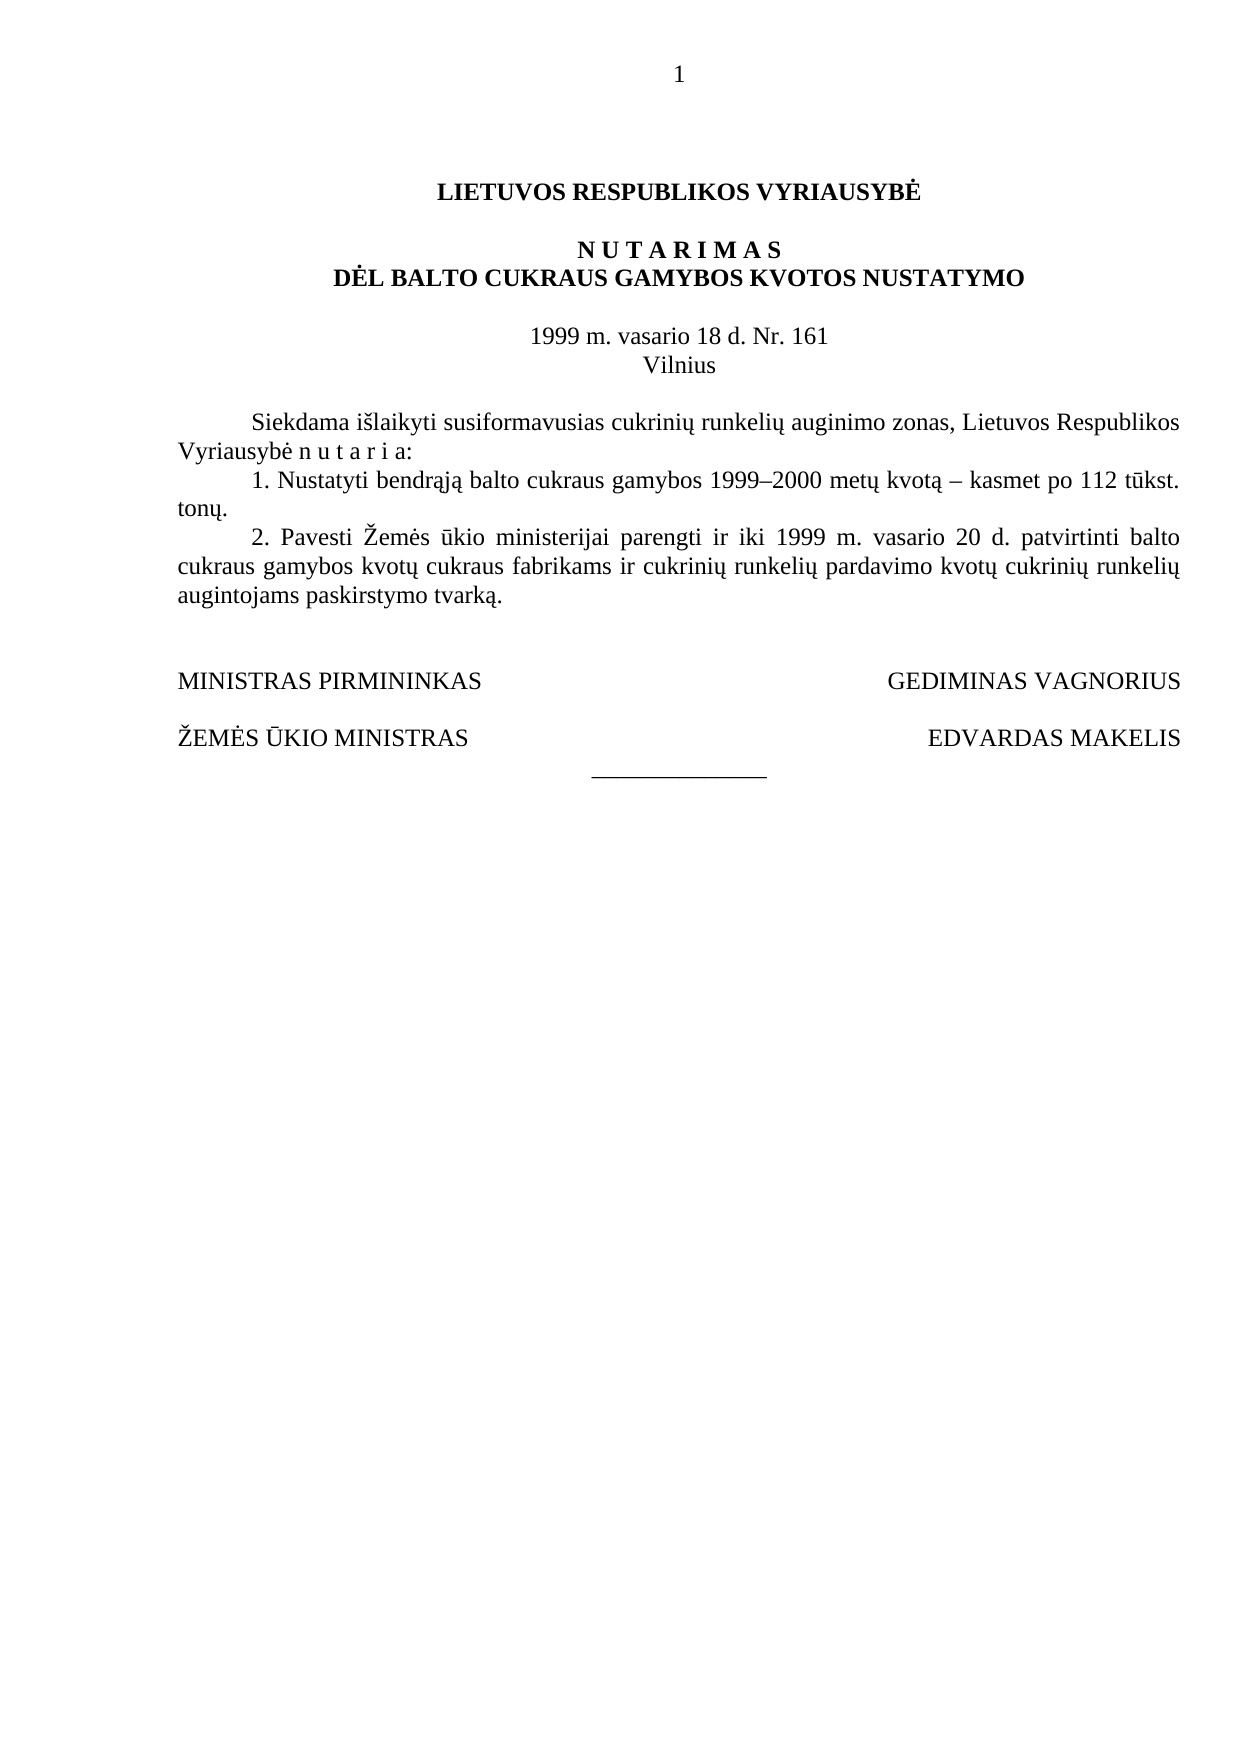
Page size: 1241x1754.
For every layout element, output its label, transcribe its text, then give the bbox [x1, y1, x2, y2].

text LIETUVOS RESPUBLIKOS VYRIAUSYBĖ [177, 177, 1181, 206]
text N U T A R I M A S [177, 235, 1181, 263]
text MINISTRAS PIRMININKAS GEDIMINAS VAGNORIUS [177, 666, 1181, 695]
text Siekdama išlaikyti susiformavusias cukrinių runkelių auginimo zonas, Lietuvos Respublikos Vyriausybė nutaria: [177, 407, 1181, 465]
text ŽEMĖS ŪKIO MINISTRAS EDVARDAS MAKELIS [177, 723, 1181, 752]
text 1. Nustatyti bendrąją balto cukraus gamybos 1999–2000 metų kvotą – kasmet po 112 tūkst. tonų. [177, 465, 1181, 522]
text Vilnius [177, 350, 1181, 378]
text DĖL BALTO CUKRAUS GAMYBOS KVOTOS NUSTATYMO [177, 263, 1181, 292]
text 1999 m. vasario 18 d. Nr. 161 [177, 321, 1181, 350]
text 2. Pavesti Žemės ūkio ministerijai parengti ir iki 1999 m. vasario 20 d. patvirtinti balto cukraus gamybos kvotų cukraus fabrikams ir cukrinių runkelių pardavimo kvotų cukrinių runkelių augintojams paskirstymo tvarką. [177, 522, 1181, 608]
text ______________ [177, 752, 1181, 781]
